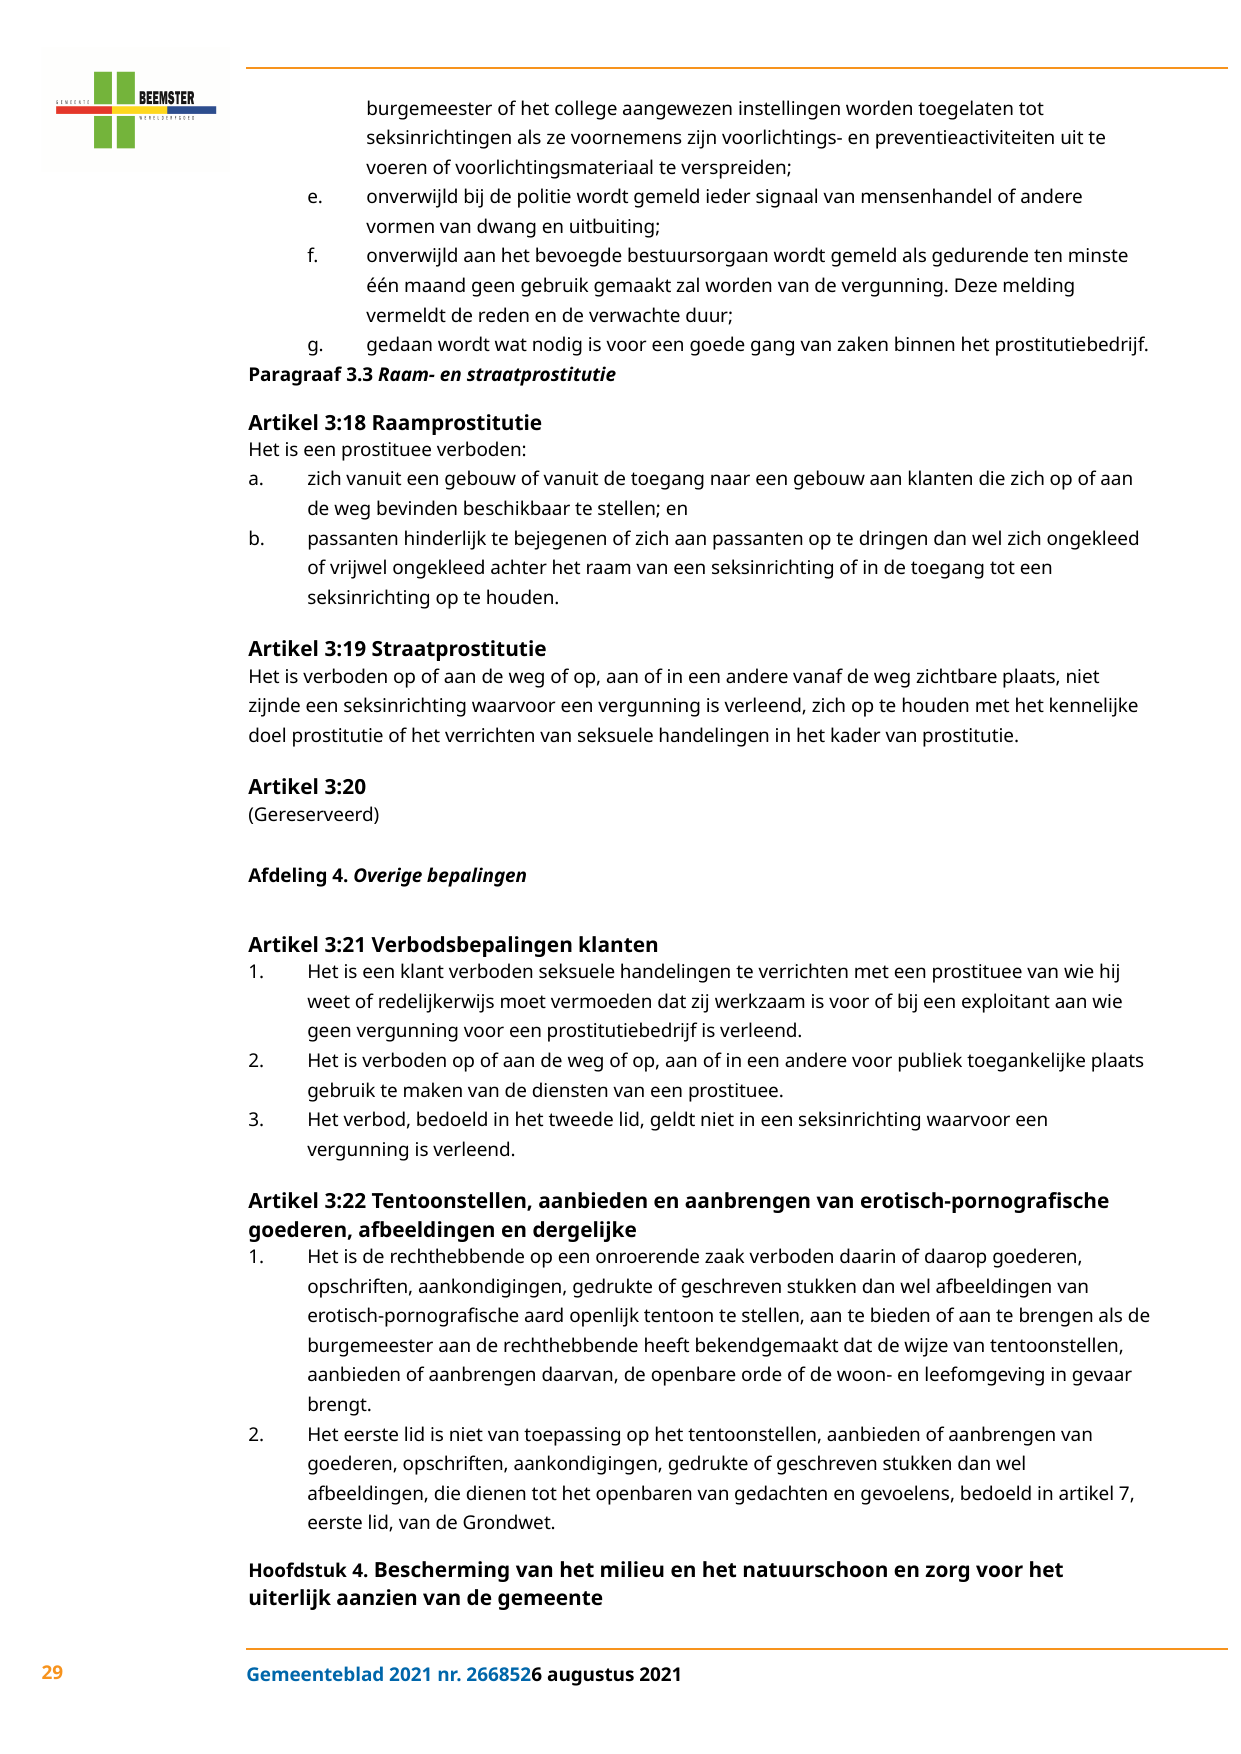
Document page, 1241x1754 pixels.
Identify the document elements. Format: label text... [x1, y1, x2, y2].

list zich vanuit een gebouw of vanuit de toegang naar een gebouw aan klanten die zich op of aan de weg bevinden beschikbaar te stellen; en [248, 466, 1152, 521]
list passanten hinderlijk te bejegenen of zich aan passanten op te dringen dan wel zich ongekleed of vrijwel ongekleed achter het raam van een seksinrichting of in de toegang tot een seksinrichting op te houden. [248, 525, 1152, 610]
list Het eerste lid is niet van toepassing op het tentoonstellen, aanbieden of aanbrengen van goederen, opschriften, aankondigingen, gedrukte of geschreven stukken dan wel afbeeldingen, die dienen tot het openbaren van gedachten en gevoelens, bedoeld in artikel 7, eerste lid, van de Grondwet. [248, 1421, 1152, 1535]
text Artikel 3:19 Straatprostitutie [248, 634, 1152, 663]
text Paragraaf 3.3 Raam- en straatprostitutie [248, 361, 1152, 387]
list burgemeester of het college aangewezen instellingen worden toegelaten tot seksinrichtingen als ze voornemens zijn voorlichtings- en preventieactiviteiten uit te voeren of voorlichtingsmateriaal te verspreiden; [307, 95, 1152, 180]
list onverwijld bij de politie wordt gemeld ieder signaal van mensenhandel of andere vormen van dwang en uitbuiting; [307, 183, 1152, 239]
text Afdeling 4. Overige bepalingen [248, 860, 1152, 888]
picture [41, 47, 231, 172]
list onverwijld aan het bevoegde bestuursorgaan wordt gemeld als gedurende ten minste één maand geen gebruik gemaakt zal worden van de vergunning. Deze melding vermeldt de reden en de verwachte duur; [307, 243, 1152, 328]
list Het is een klant verboden seksuele handelingen te verrichten met een prostituee van wie hij weet of redelijkerwijs moet vermoeden dat zij werkzaam is voor of bij een exploitant aan wie geen vergunning voor een prostitutiebedrijf is verleend. [248, 958, 1152, 1043]
text Artikel 3:18 Raamprostitutie [248, 408, 1152, 436]
text Hoofdstuk 4. Bescherming van het milieu en het natuurschoon en zorg voor het uiterlijk aanzien van de gemeente [248, 1555, 1152, 1612]
text Artikel 3:22 Tentoonstellen, aanbieden en aanbrengen van erotisch-pornografische goederen, afbeeldingen en dergelijke [248, 1186, 1152, 1243]
list Het is de rechthebbende op een onroerende zaak verboden daarin of daarop goederen, opschriften, aankondigingen, gedrukte of geschreven stukken dan wel afbeeldingen van erotisch-pornografische aard openlijk tentoon te stellen, aan te bieden of aan te brengen als de burgemeester aan de rechthebbende heeft bekendgemaakt dat de wijze van tentoonstellen, aanbieden of aanbrengen daarvan, de openbare orde of de woon- en leefomgeving in gevaar brengt. [248, 1243, 1152, 1417]
text Het is een prostituee verboden: [248, 436, 1152, 462]
text Het is verboden op of aan de weg of op, aan of in een andere vanaf de weg zichtbare plaats, niet zijnde een seksinrichting waarvoor een vergunning is verleend, zich op te houden met het kennelijke doel prostitutie of het verrichten van seksuele handelingen in het kader van prostitutie. [248, 663, 1152, 748]
text Artikel 3:20 [248, 772, 1152, 801]
list gedaan wordt wat nodig is voor een goede gang van zaken binnen het prostitutiebedrijf. [307, 331, 1152, 357]
text (Gereserveerd) [248, 801, 1152, 827]
text Artikel 3:21 Verbodsbepalingen klanten [248, 930, 1152, 958]
list Het is verboden op of aan de weg of op, aan of in een andere voor publiek toegankelijke plaats gebruik te maken van de diensten van een prostituee. [248, 1047, 1152, 1102]
list Het verbod, bedoeld in het tweede lid, geldt niet in een seksinrichting waarvoor een vergunning is verleend. [248, 1106, 1152, 1162]
